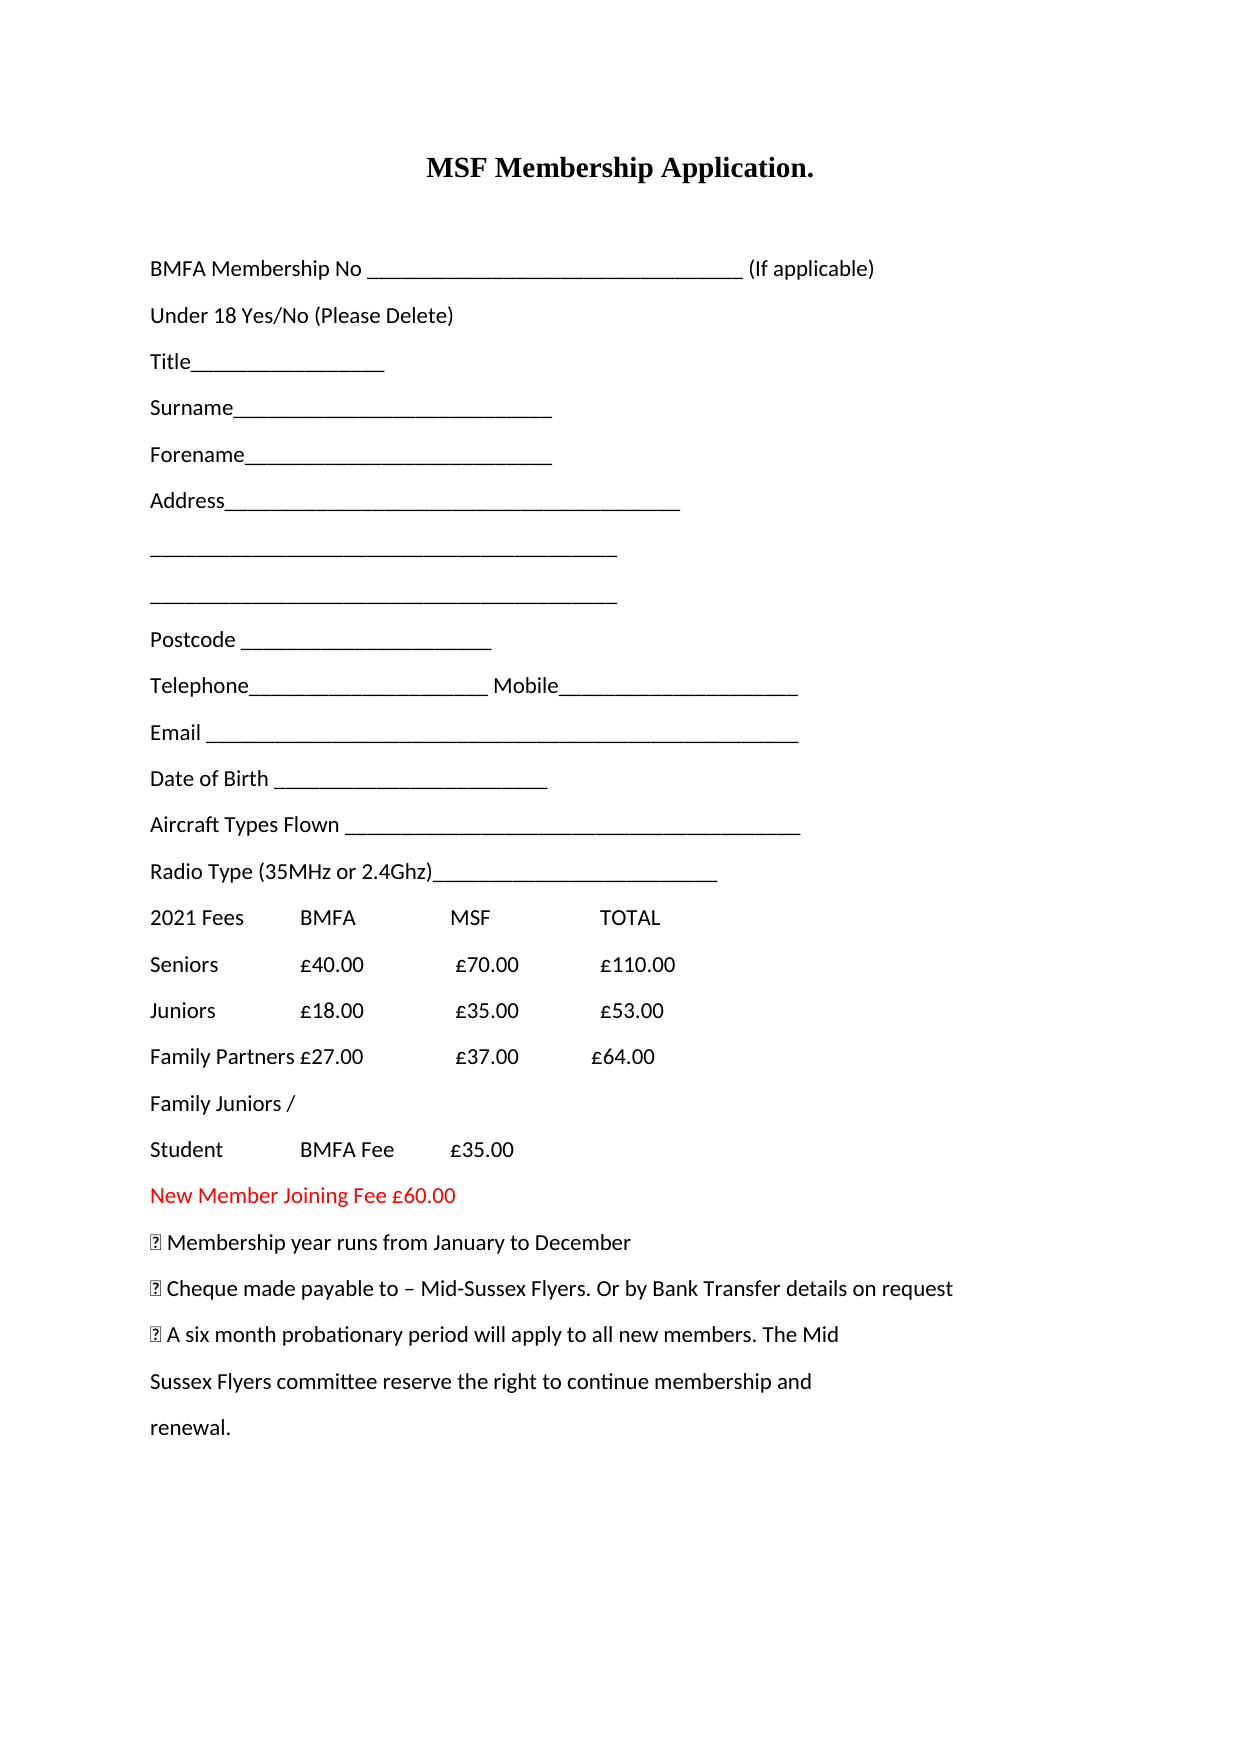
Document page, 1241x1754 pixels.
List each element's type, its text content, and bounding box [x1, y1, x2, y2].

text Address________________________________________ [150, 486, 1090, 514]
text  Membership year runs from January to December [150, 1228, 1090, 1256]
text Forename___________________________ [150, 440, 1090, 468]
text _________________________________________ [150, 579, 1090, 607]
text _________________________________________ [150, 532, 1090, 561]
text Sussex Flyers committee reserve the right to continue membership and [150, 1367, 1090, 1395]
text Seniors £40.00 £70.00 £110.00 [150, 950, 1090, 978]
text New Member Joining Fee £60.00 [150, 1181, 1090, 1209]
text  Cheque made payable to – Mid-Sussex Flyers. Or by Bank Transfer details on request [150, 1274, 1090, 1302]
text Aircraft Types Flown ________________________________________ [150, 811, 1090, 839]
text Juniors £18.00 £35.00 £53.00 [150, 996, 1090, 1024]
text Surname____________________________ [150, 393, 1090, 421]
text 2021 Fees BMFA MSF TOTAL [150, 903, 1090, 931]
text Under 18 Yes/No (Please Delete) [150, 301, 1090, 329]
text MSF Membership Application. [150, 150, 1090, 183]
text Student BMFA Fee £35.00 [150, 1135, 1090, 1163]
text Postcode ______________________ [150, 625, 1090, 653]
text Date of Birth ________________________ [150, 764, 1090, 792]
text Telephone_____________________ Mobile_____________________ [150, 672, 1090, 699]
text  A six month probationary period will apply to all new members. The Mid [150, 1321, 1090, 1348]
text renewal. [150, 1413, 1090, 1441]
text Family Partners £27.00 £37.00 £64.00 [150, 1042, 1090, 1070]
text Radio Type (35MHz or 2.4Ghz)_________________________ [150, 857, 1090, 885]
text Email ____________________________________________________ [150, 718, 1090, 746]
text Title_________________ [150, 347, 1090, 375]
text Family Juniors / [150, 1089, 1090, 1117]
text BMFA Membership No _________________________________ (If applicable) [150, 254, 1090, 282]
